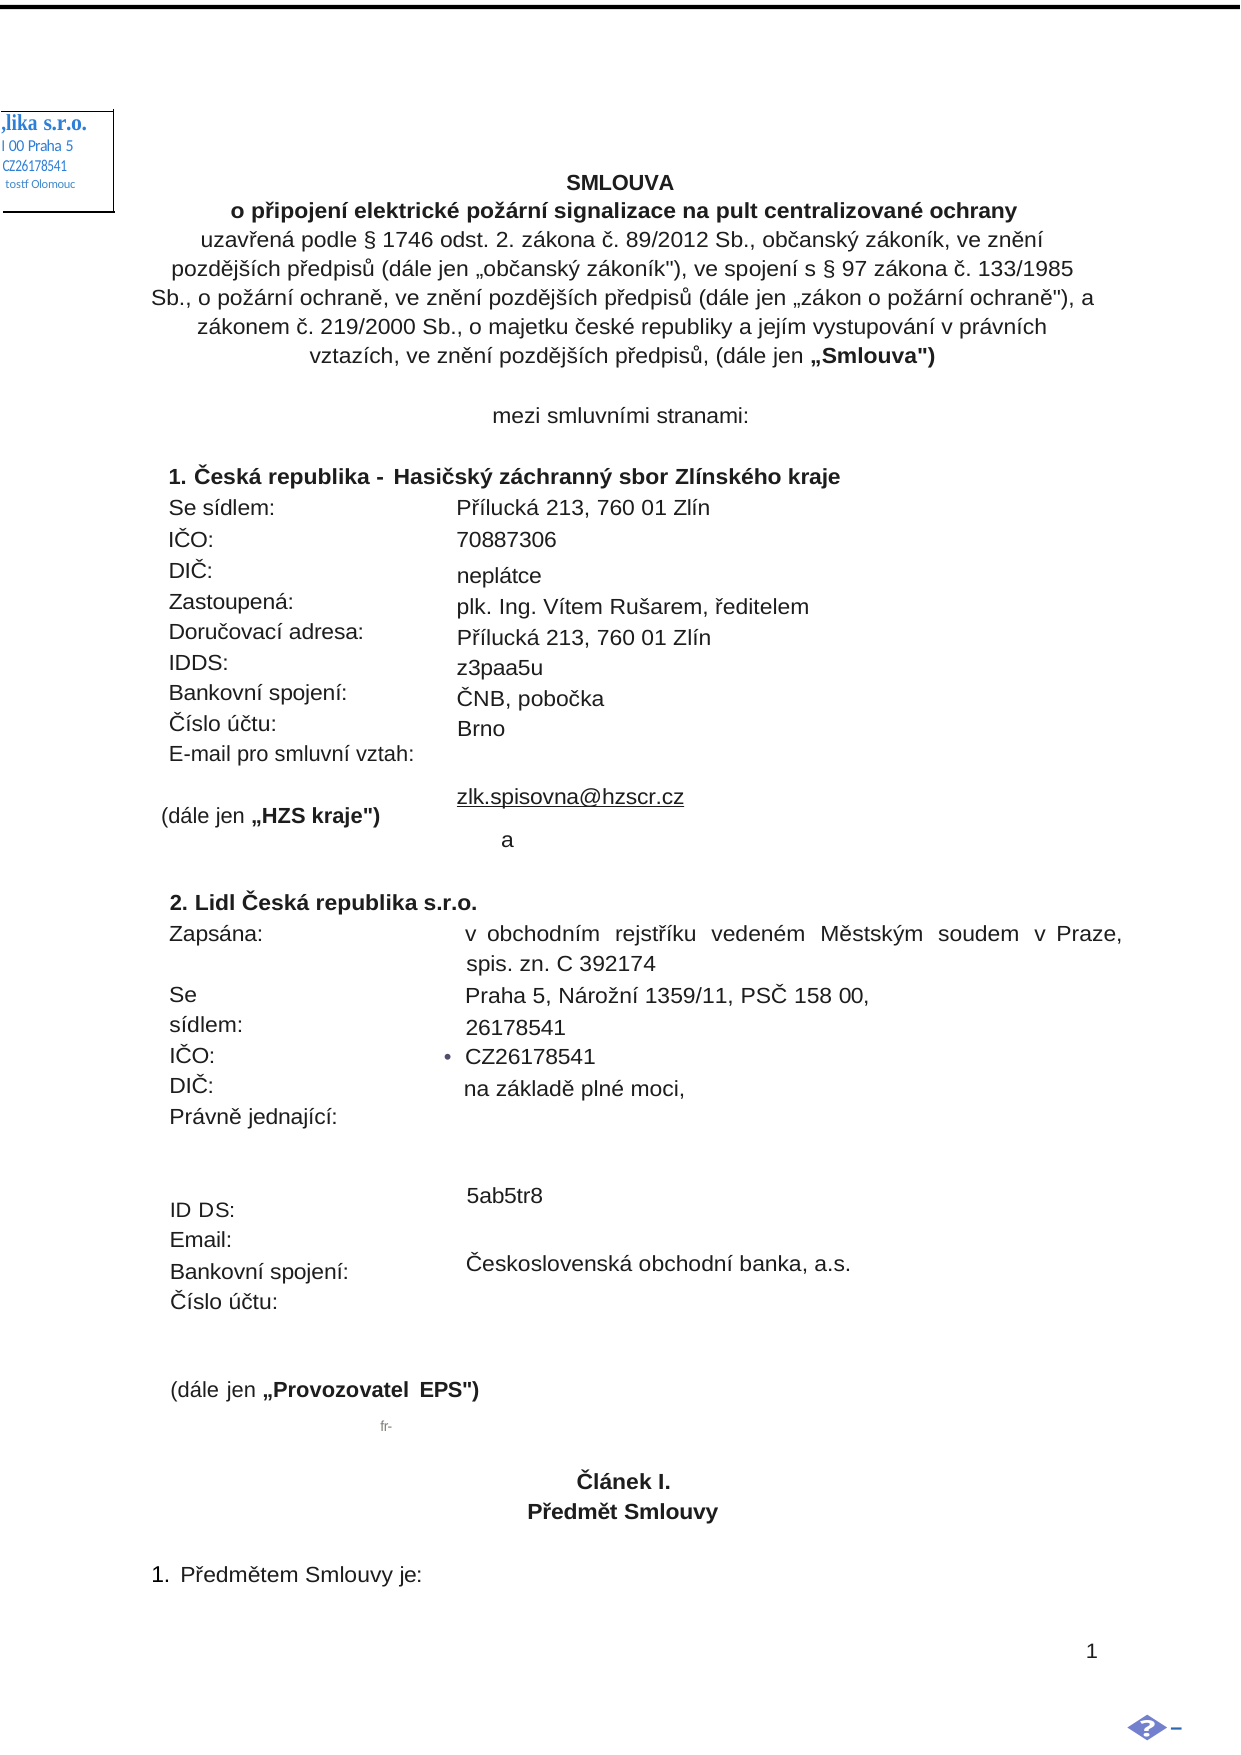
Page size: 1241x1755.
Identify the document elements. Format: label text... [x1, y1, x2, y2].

text z3paa5u [456, 655, 1196, 680]
text 5ab5tr8 [466, 1183, 1196, 1208]
text neplátce [457, 563, 1196, 588]
text ČNB, pobočka Brno [456, 686, 659, 741]
text a [0, 828, 1015, 853]
text 1 [0, 1639, 1099, 1663]
text ID DS: [169, 1198, 350, 1222]
text 26178541 [465, 1014, 1196, 1039]
text fr- [380, 1417, 1196, 1434]
list Lidl Česká republika s.r.o. [169, 889, 1196, 915]
list CZ26178541 [444, 1044, 1196, 1069]
text E-mail pro smluvní vztah: (dále jen „HZS kraje") [161, 741, 426, 828]
text DIČ: [168, 558, 426, 583]
text Československá obchodní banka, a.s. [466, 1251, 929, 1276]
text Se sídlem: Přílucká 213, 760 01 Zlín [168, 495, 1196, 520]
text Praha 5, Nárožní 1359/11, PSČ 158 00, [465, 983, 1196, 1008]
text Právně jednající: [169, 1104, 350, 1129]
text Zapsána: v obchodním rejstříku vedeném Městským soudem v Praze, spis. zn. C 392174 [169, 920, 1137, 976]
text uzavřená podle § 1746 odst. 2. zákona č. 89/2012 Sb., občanský zákoník, ve znění pozdějších předpisů (dále jen „občanský zákoník"), ve spojení s § 97 zákona č. 133/1985 Sb., o požární ochraně, ve znění pozdějších předpisů (dále jen „zákon o požární ochraně"), a zákonem č. 219/2000 Sb., o majetku české republiky a jejím vystupování v právních vztazích, ve znění pozdějších předpisů, (dále jen „Smlouva") [150, 227, 1094, 368]
text SMLOUVA [44, 170, 113, 195]
text mezi smluvními stranami: [45, 403, 1196, 428]
text Se sídlem: IČO: [169, 982, 277, 1068]
text na základě plné moci, [457, 1076, 1137, 1101]
text IČO: 70887306 [168, 527, 1196, 552]
text �- [1125, 1711, 1184, 1743]
text o připojení elektrické požární signalizace na pult centralizované ochrany [51, 198, 1196, 223]
text Bankovní spojení: Číslo účtu: [169, 1259, 350, 1314]
list Předmětem Smlouvy je: [151, 1561, 1196, 1587]
list Česká republika - Hasičský záchranný sbor Zlínského kraje [168, 464, 1196, 489]
text SMLOUVA [114, 170, 1196, 195]
text plk. Ing. Vítem Rušarem, ředitelem Přílucká 213, 760 01 Zlín [456, 594, 886, 650]
text (dále jen „Provozovatel EPS") [170, 1377, 1196, 1402]
text Email: [169, 1227, 350, 1253]
text DIČ: [169, 1073, 350, 1098]
text Článek I. Předmět Smlouvy [527, 1469, 719, 1524]
text Bankovní spojení: Číslo účtu: [168, 680, 397, 736]
text Zastoupená: Doručovací adresa: IDDS: [168, 589, 397, 675]
text zlk.spisovna@hzscr.cz [456, 784, 1196, 809]
